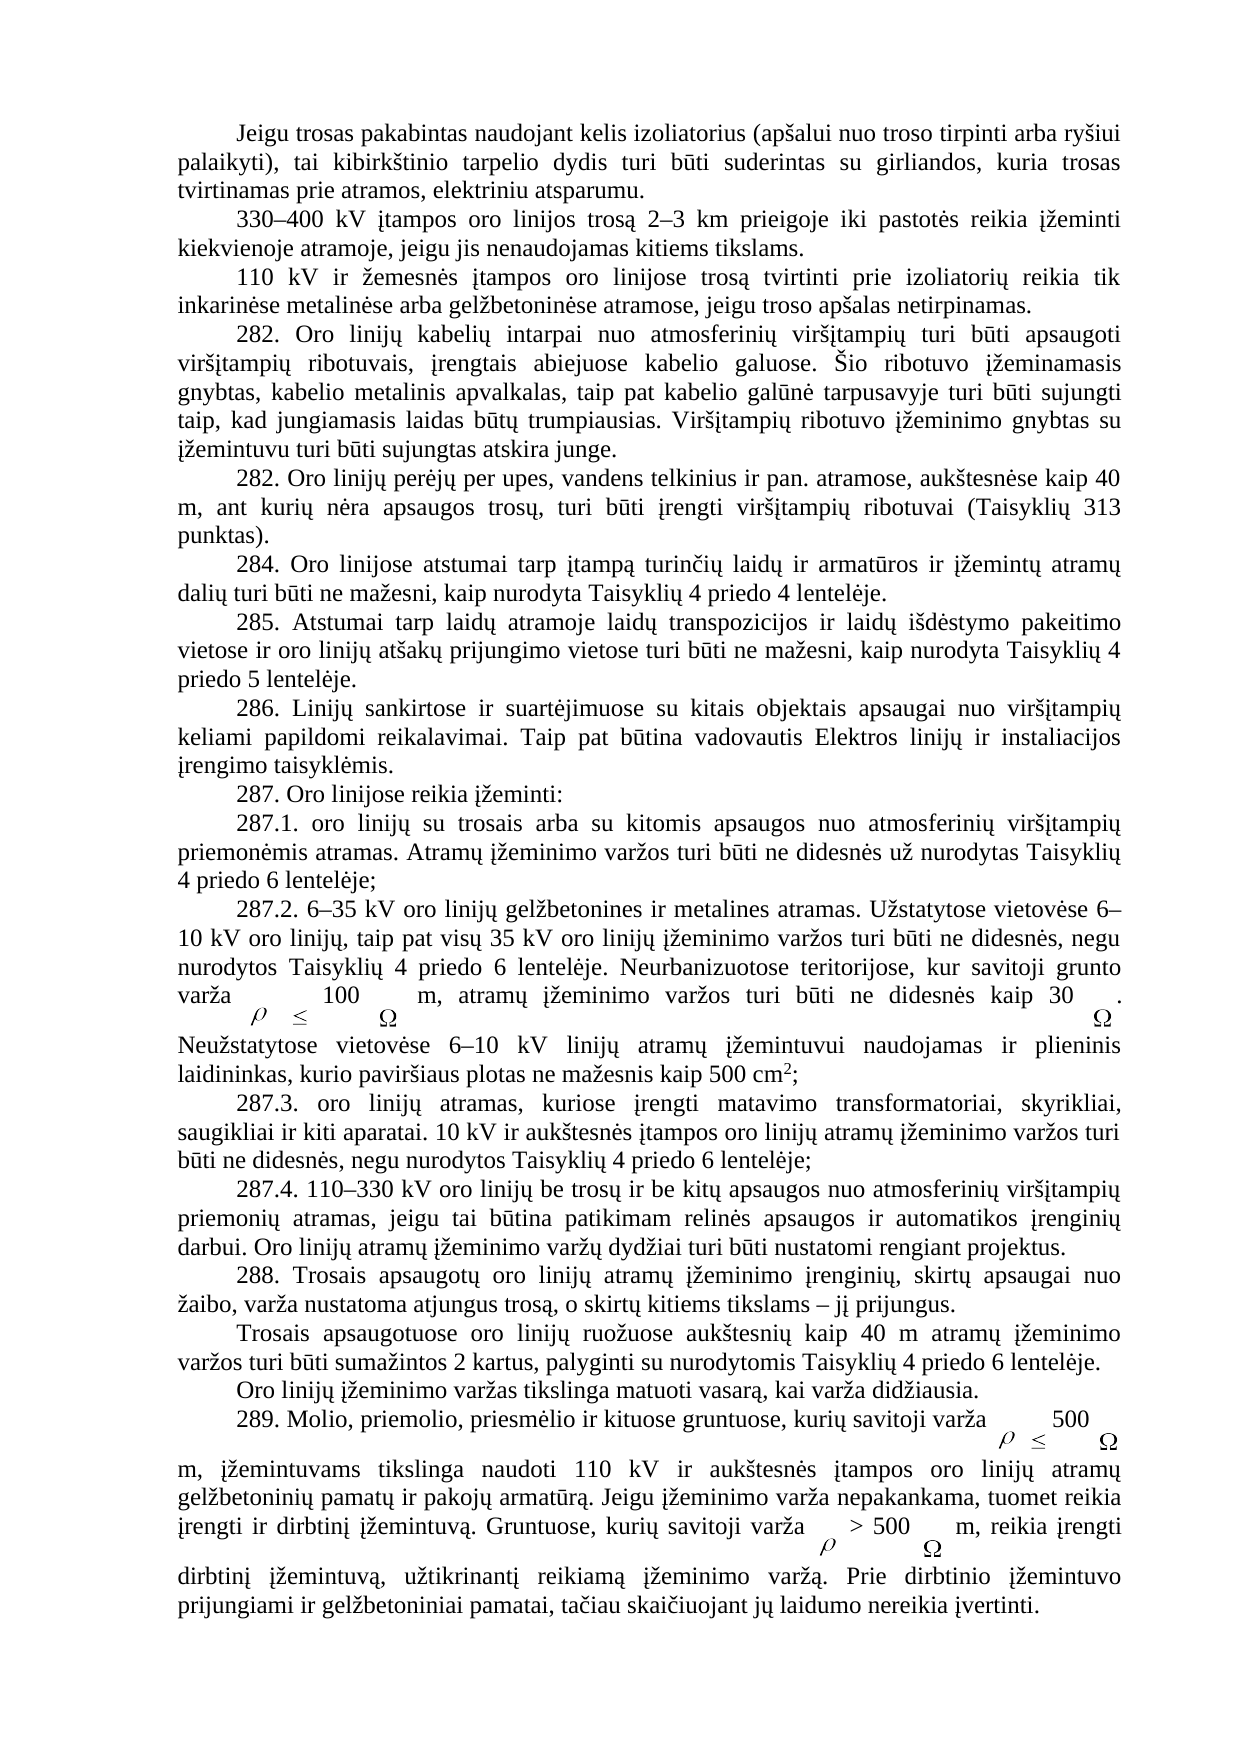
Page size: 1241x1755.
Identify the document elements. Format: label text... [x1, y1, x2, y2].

text 110 kV ir žemesnės įtampos oro linijose trosą tvirtinti prie izoliatorių reikia tik inkarinėse metalinėse arba gelžbetoninėse atramose, jeigu troso apšalas netirpinamas. [177, 262, 1122, 319]
text 287. Oro linijose reikia įžeminti: [177, 779, 1122, 808]
text 286. Linijų sankirtose ir suartėjimuose su kitais objektais apsaugai nuo viršįtampių keliami papildomi reikalavimai. Taip pat būtina vadovautis Elektros linijų ir instaliacijos įrengimo taisyklėmis. [177, 693, 1122, 779]
text Trosais apsaugotuose oro linijų ruožuose aukštesnių kaip 40 m atramų įžeminimo varžos turi būti sumažintos 2 kartus, palyginti su nurodytomis Taisyklių 4 priedo 6 lentelėje. [177, 1318, 1122, 1375]
text 288. Trosais apsaugotų oro linijų atramų įžeminimo įrenginių, skirtų apsaugai nuo žaibo, varža nustatoma atjungus trosą, o skirtų kitiems tikslams – jį prijungus. [177, 1260, 1122, 1318]
text 330–400 kV įtampos oro linijos trosą 2–3 km prieigoje iki pastotės reikia įžeminti kiekvienoje atramoje, jeigu jis nenaudojamas kitiems tikslams. [177, 204, 1122, 262]
text 287.4. 110–330 kV oro linijų be trosų ir be kitų apsaugos nuo atmosferinių viršįtampių priemonių atramas, jeigu tai būtina patikimam relinės apsaugos ir automatikos įrenginių darbui. Oro linijų atramų įžeminimo varžų dydžiai turi būti nustatomi rengiant projektus. [177, 1174, 1122, 1260]
text Oro linijų įžeminimo varžas tikslinga matuoti vasarą, kai varža didžiausia. [177, 1375, 1122, 1404]
text 287.3. oro linijų atramas, kuriose įrengti matavimo transformatoriai, skyrikliai, saugikliai ir kiti aparatai. 10 kV ir aukštesnės įtampos oro linijų atramų įžeminimo varžos turi būti ne didesnės, negu nurodytos Taisyklių 4 priedo 6 lentelėje; [177, 1088, 1122, 1174]
text 287.2. 6–35 kV oro linijų gelžbetonines ir metalines atramas. Užstatytose vietovėse 6–10 kV oro linijų, taip pat visų 35 kV oro linijų įžeminimo varžos turi būti ne didesnės, negu nurodytos Taisyklių 4 priedo 6 lentelėje. Neurbanizuotose teritorijose, kur savitoji grunto varža 100 m, atramų įžeminimo varžos turi būti ne didesnės kaip 30 . Neužstatytose vietovėse 6–10 kV linijų atramų įžemintuvui naudojamas ir plieninis laidininkas, kurio paviršiaus plotas ne mažesnis kaip 500 cm2; [177, 894, 1122, 1088]
text 287.1. oro linijų su trosais arba su kitomis apsaugos nuo atmosferinių viršįtampių priemonėmis atramas. Atramų įžeminimo varžos turi būti ne didesnės už nurodytas Taisyklių 4 priedo 6 lentelėje; [177, 808, 1122, 894]
text 285. Atstumai tarp laidų atramoje laidų transpozicijos ir laidų išdėstymo pakeitimo vietose ir oro linijų atšakų prijungimo vietose turi būti ne mažesni, kaip nurodyta Taisyklių 4 priedo 5 lentelėje. [177, 607, 1122, 693]
text 289. Molio, priemolio, priesmėlio ir kituose gruntuose, kurių savitoji varža 500 m, įžemintuvams tikslinga naudoti 110 kV ir aukštesnės įtampos oro linijų atramų gelžbetoninių pamatų ir pakojų armatūrą. Jeigu įžeminimo varža nepakankama, tuomet reikia įrengti ir dirbtinį įžemintuvą. Gruntuose, kurių savitoji varža > 500 m, reikia įrengti dirbtinį įžemintuvą, užtikrinantį reikiamą įžeminimo varžą. Prie dirbtinio įžemintuvo prijungiami ir gelžbetoniniai pamatai, tačiau skaičiuojant jų laidumo nereikia įvertinti. [177, 1404, 1122, 1618]
text 282. Oro linijų perėjų per upes, vandens telkinius ir pan. atramose, aukštesnėse kaip 40 m, ant kurių nėra apsaugos trosų, turi būti įrengti viršįtampių ribotuvai (Taisyklių 313 punktas). [177, 463, 1122, 549]
text Jeigu trosas pakabintas naudojant kelis izoliatorius (apšalui nuo troso tirpinti arba ryšiui palaikyti), tai kibirkštinio tarpelio dydis turi būti suderintas su girliandos, kuria trosas tvirtinamas prie atramos, elektriniu atsparumu. [177, 118, 1122, 204]
text 282. Oro linijų kabelių intarpai nuo atmosferinių viršįtampių turi būti apsaugoti viršįtampių ribotuvais, įrengtais abiejuose kabelio galuose. Šio ribotuvo įžeminamasis gnybtas, kabelio metalinis apvalkalas, taip pat kabelio galūnė tarpusavyje turi būti sujungti taip, kad jungiamasis laidas būtų trumpiausias. Viršįtampių ribotuvo įžeminimo gnybtas su įžemintuvu turi būti sujungtas atskira junge. [177, 319, 1122, 463]
text 284. Oro linijose atstumai tarp įtampą turinčių laidų ir armatūros ir įžemintų atramų dalių turi būti ne mažesni, kaip nurodyta Taisyklių 4 priedo 4 lentelėje. [177, 549, 1122, 607]
